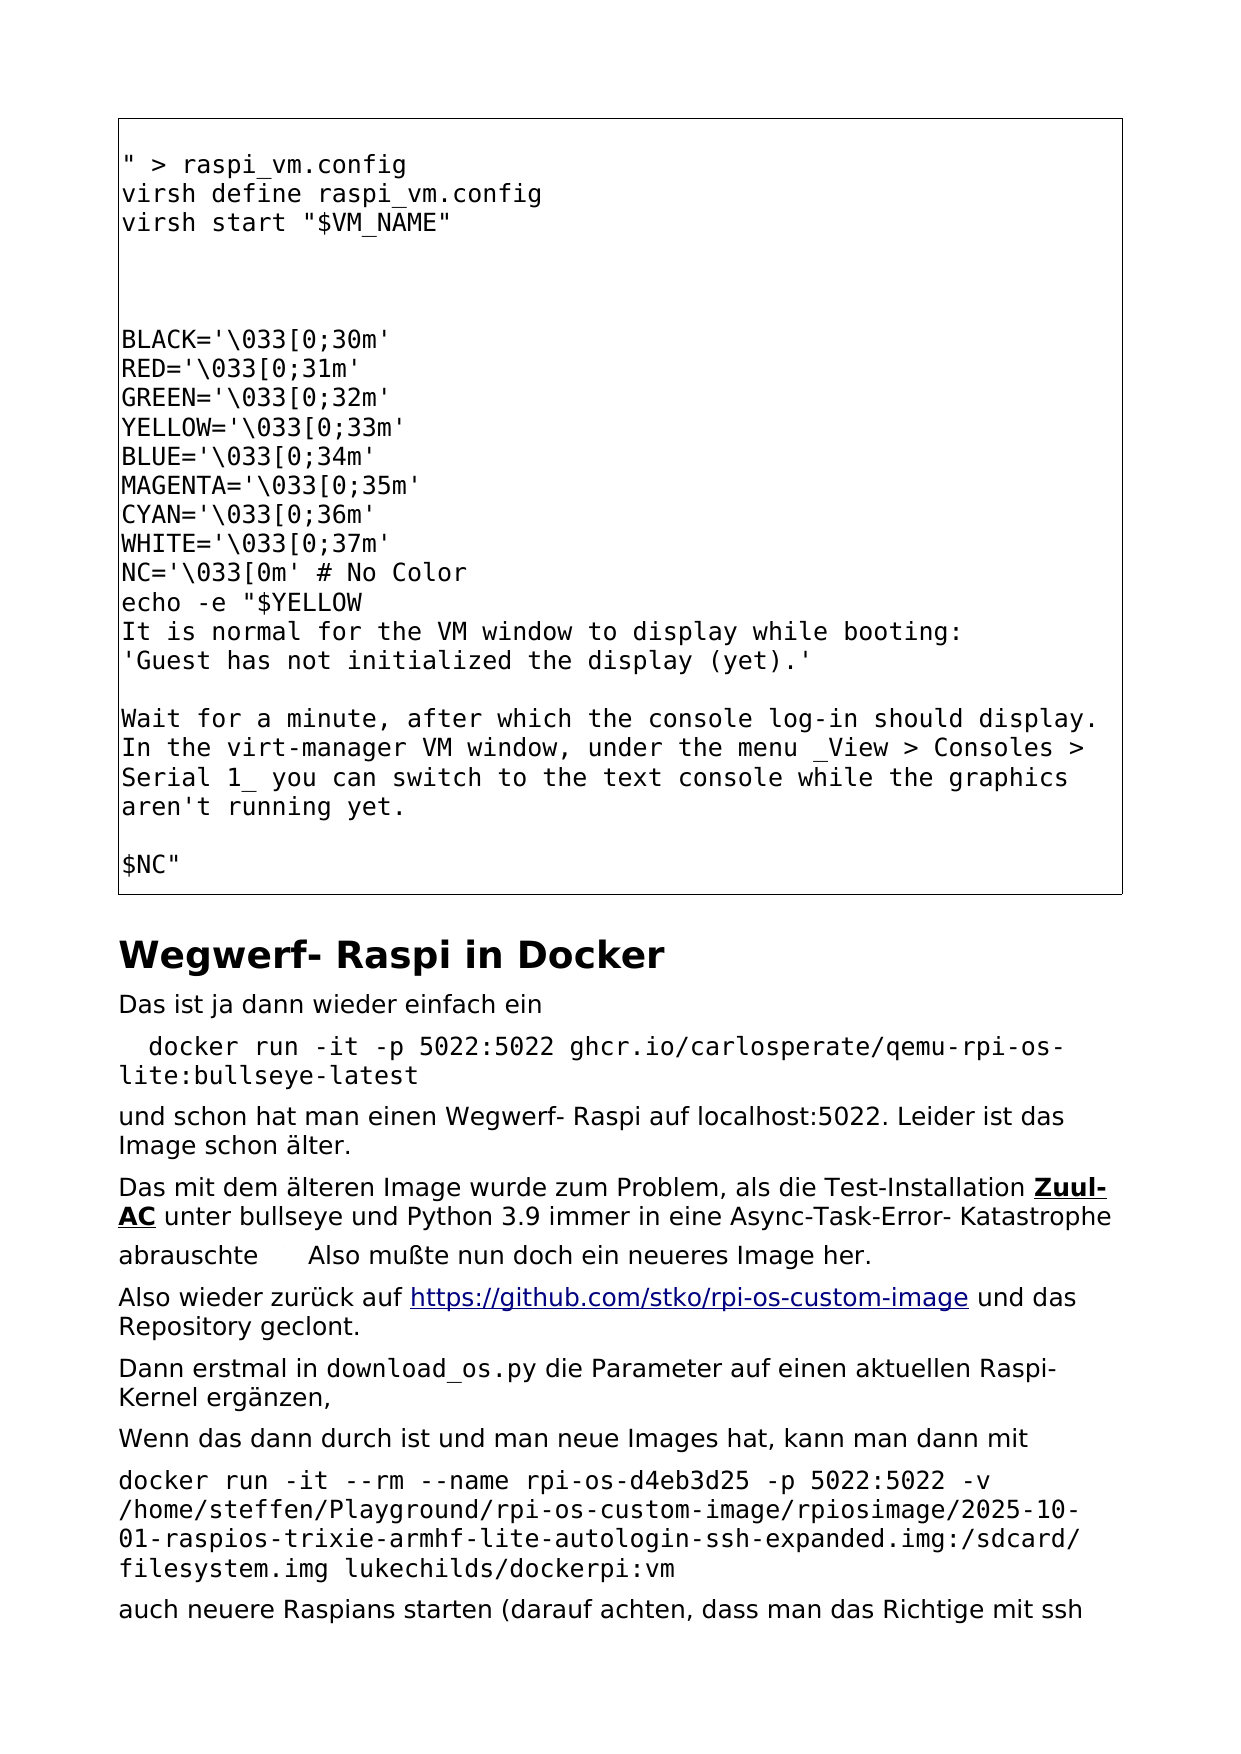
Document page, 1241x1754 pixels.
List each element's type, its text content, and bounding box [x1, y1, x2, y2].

text docker run -it --rm --name rpi-os-d4eb3d25 -p 5022:5022 -v /home/steffen/Playground/rpi-os-custom-image/rpiosimage/2025-10-01-raspios-trixie-armhf-lite-autologin-ssh-expanded.img:/sdcard/filesystem.img lukechilds/dockerpi:vm [118, 1466, 1122, 1583]
text Also wieder zurück auf https://github.com/stko/rpi-os-custom-image und das Repository geclont. [118, 1283, 1122, 1341]
text Wenn das dann durch ist und man neue Images hat, kann man dann mit [118, 1425, 1122, 1454]
text und schon hat man einen Wegwerf- Raspi auf localhost:5022. Leider ist das Image schon älter. [118, 1102, 1122, 1160]
text auch neuere Raspians starten (darauf achten, dass man das Richtige mit ssh [118, 1595, 1122, 1624]
text Das ist ja dann wieder einfach ein [118, 990, 1122, 1019]
text Das mit dem älteren Image wurde zum Problem, als die Test-Installation Zuul-AC unter bullseye und Python 3.9 immer in eine Async-Task-Error- Katastrophe abrauschte Also mußte nun doch ein neueres Image her. [118, 1173, 1122, 1271]
text docker run -it -p 5022:5022 ghcr.io/carlosperate/qemu-rpi-os-lite:bullseye-latest [118, 1032, 1122, 1090]
text Dann erstmal in download_os.py die Parameter auf einen aktuellen Raspi- Kernel ergänzen, [118, 1354, 1122, 1412]
table_header " > raspi_vm.config virsh define raspi_vm.config virsh start "$VM_NAME" BLACK='\033[0;30m' RED='\033[0;31m' GREEN='\033[0;32m' YELLOW='\033[0;33m' BLUE='\033[0;34m' MAGENTA='\033[0;35m' CYAN='\033[0;36m' WHITE='\033[0;37m' NC='\033[0m' # No Color echo -e "$YELLOW It is normal for the VM window to display while booting: 'Guest has not initialized the display (yet).' Wait for a minute, after which the console log-in should display. In the virt-manager VM window, under the menu _View > Consoles > Serial 1_ you can switch to the text console while the graphics aren't running yet. $NC" [119, 119, 1122, 894]
subtitle Wegwerf- Raspi in Docker [118, 934, 1122, 978]
